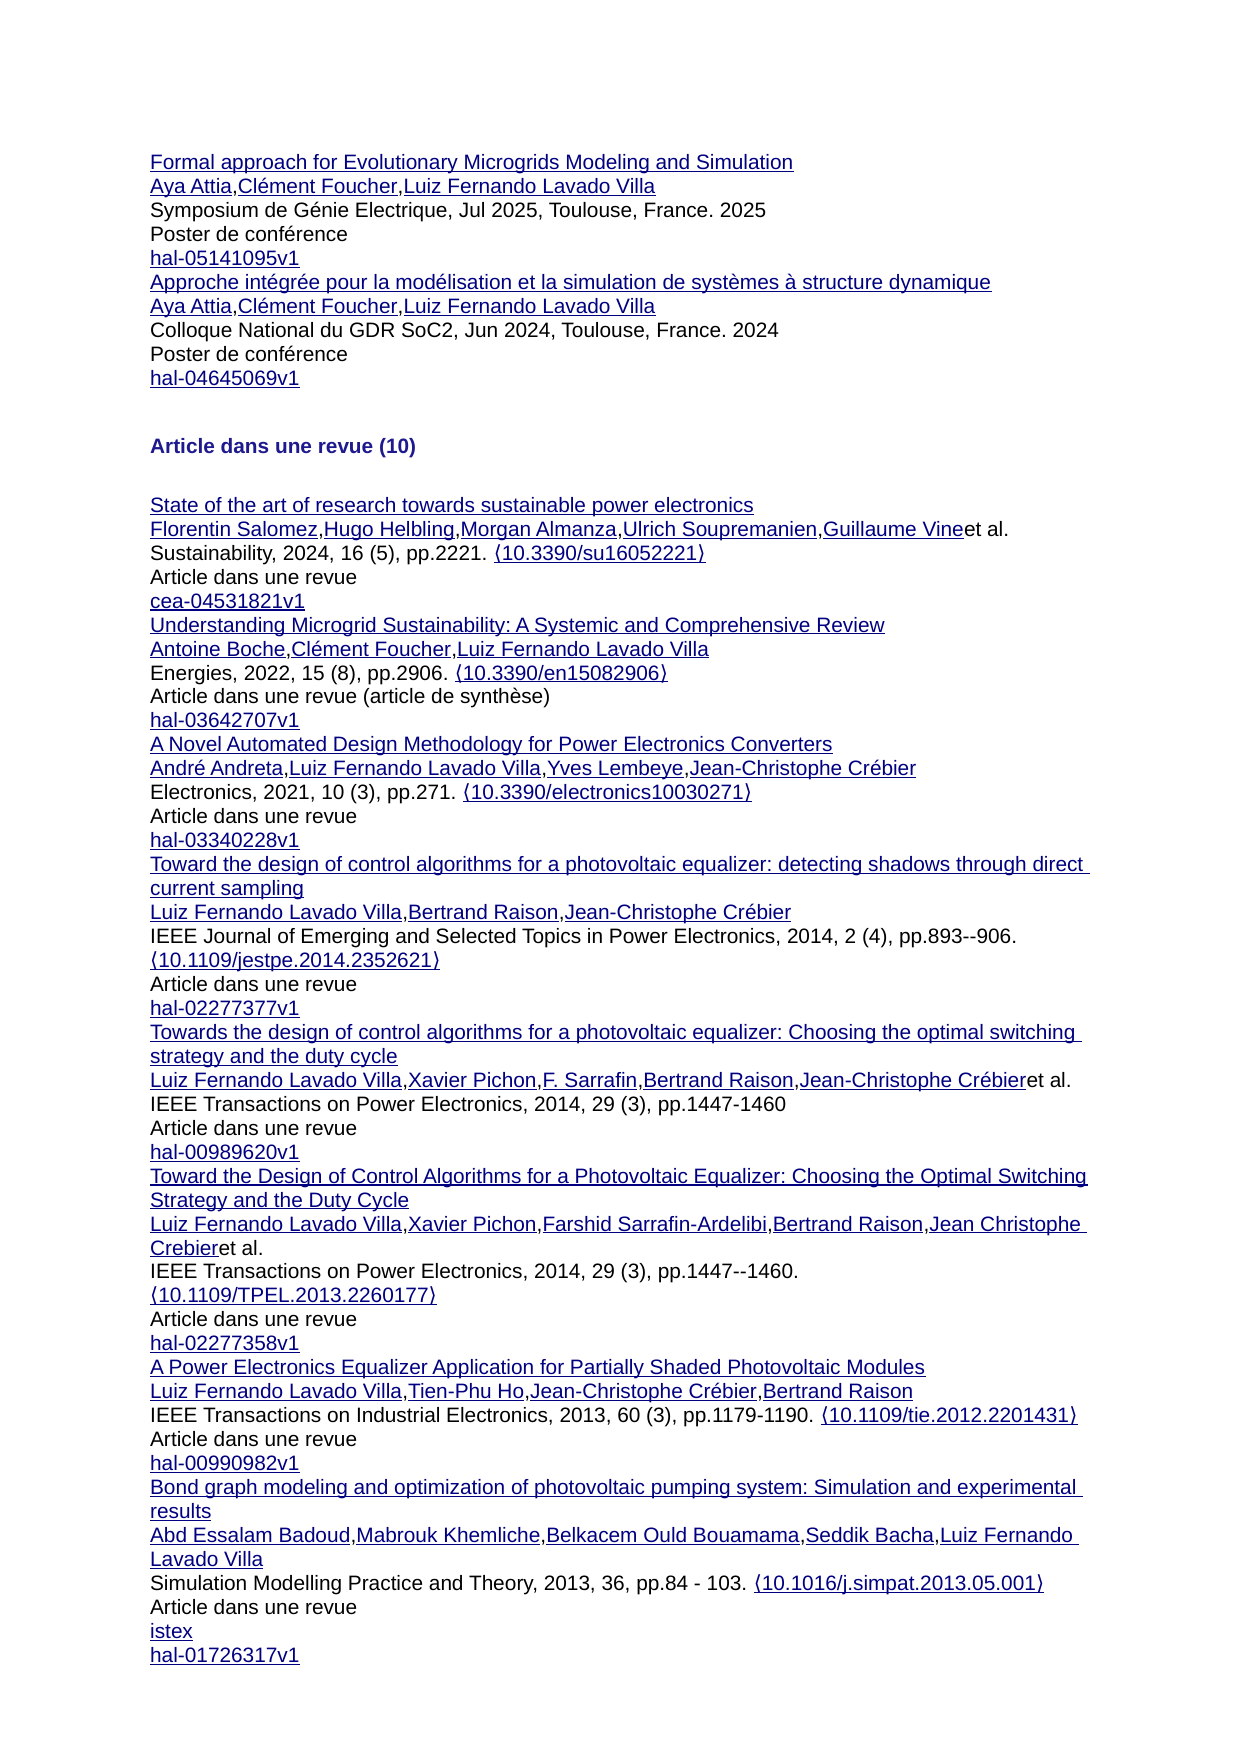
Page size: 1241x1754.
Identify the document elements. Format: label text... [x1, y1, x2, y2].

table_header State of the art of research towards sustainable power electronics Florentin Salomez,Hugo Helbling,Morgan Almanza,Ulrich Soupremanien,Guillaume Vineet al. Sustainability, 2024, 16 (5), pp.2221. ⟨10.3390/su16052221⟩ Article dans une revue cea-04531821v1 [150, 493, 1090, 612]
table_cell Towards the design of control algorithms for a photovoltaic equalizer: Choosing the optimal switching strategy and the duty cycle Luiz Fernando Lavado Villa,Xavier Pichon,F. Sarrafin,Bertrand Raison,Jean-Christophe Crébieret al. IEEE Transactions on Power Electronics, 2014, 29 (3), pp.1447-1460 Article dans une revue hal-00989620v1 [150, 1020, 1090, 1163]
table_cell Bond graph modeling and optimization of photovoltaic pumping system: Simulation and experimental results Abd Essalam Badoud,Mabrouk Khemliche,Belkacem Ould Bouamama,Seddik Bacha,Luiz Fernando Lavado Villa Simulation Modelling Practice and Theory, 2013, 36, pp.84 - 103. ⟨10.1016/j.simpat.2013.05.001⟩ Article dans une revue istex hal-01726317v1 [150, 1475, 1090, 1667]
table_header Formal approach for Evolutionary Microgrids Modeling and Simulation Aya Attia,Clément Foucher,Luiz Fernando Lavado Villa Symposium de Génie Electrique, Jul 2025, Toulouse, France. 2025 Poster de conférence hal-05141095v1 [150, 150, 1090, 270]
subtitle Article dans une revue (10) [150, 434, 1090, 458]
table_cell A Power Electronics Equalizer Application for Partially Shaded Photovoltaic Modules Luiz Fernando Lavado Villa,Tien-Phu Ho,Jean-Christophe Crébier,Bertrand Raison IEEE Transactions on Industrial Electronics, 2013, 60 (3), pp.1179-1190. ⟨10.1109/tie.2012.2201431⟩ Article dans une revue hal-00990982v1 [150, 1355, 1090, 1475]
table_cell current sampling Luiz Fernando Lavado Villa,Bertrand Raison,Jean-Christophe Crébier IEEE Journal of Emerging and Selected Topics in Power Electronics, 2014, 2 (4), pp.893--906. ⟨10.1109/jestpe.2014.2352621⟩ Article dans une revue hal-02277377v1 [150, 874, 1090, 1020]
table_cell Understanding Microgrid Sustainability: A Systemic and Comprehensive Review Antoine Boche,Clément Foucher,Luiz Fernando Lavado Villa Energies, 2022, 15 (8), pp.2906. ⟨10.3390/en15082906⟩ Article dans une revue (article de synthèse) hal-03642707v1 [150, 613, 1090, 732]
table_cell Toward the design of control algorithms for a photovoltaic equalizer: detecting shadows through direct [150, 852, 1090, 873]
table_cell Toward the Design of Control Algorithms for a Photovoltaic Equalizer: Choosing the Optimal Switching Strategy and the Duty Cycle Luiz Fernando Lavado Villa,Xavier Pichon,Farshid Sarrafin-Ardelibi,Bertrand Raison,Jean Christophe Crebieret al. IEEE Transactions on Power Electronics, 2014, 29 (3), pp.1447--1460. ⟨10.1109/TPEL.2013.2260177⟩ Article dans une revue hal-02277358v1 [150, 1164, 1090, 1355]
table_cell A Novel Automated Design Methodology for Power Electronics Converters André Andreta,Luiz Fernando Lavado Villa,Yves Lembeye,Jean-Christophe Crébier Electronics, 2021, 10 (3), pp.271. ⟨10.3390/electronics10030271⟩ Article dans une revue hal-03340228v1 [150, 732, 1090, 852]
table_cell Approche intégrée pour la modélisation et la simulation de systèmes à structure dynamique Aya Attia,Clément Foucher,Luiz Fernando Lavado Villa Colloque National du GDR SoC2, Jun 2024, Toulouse, France. 2024 Poster de conférence hal-04645069v1 [150, 270, 1090, 389]
